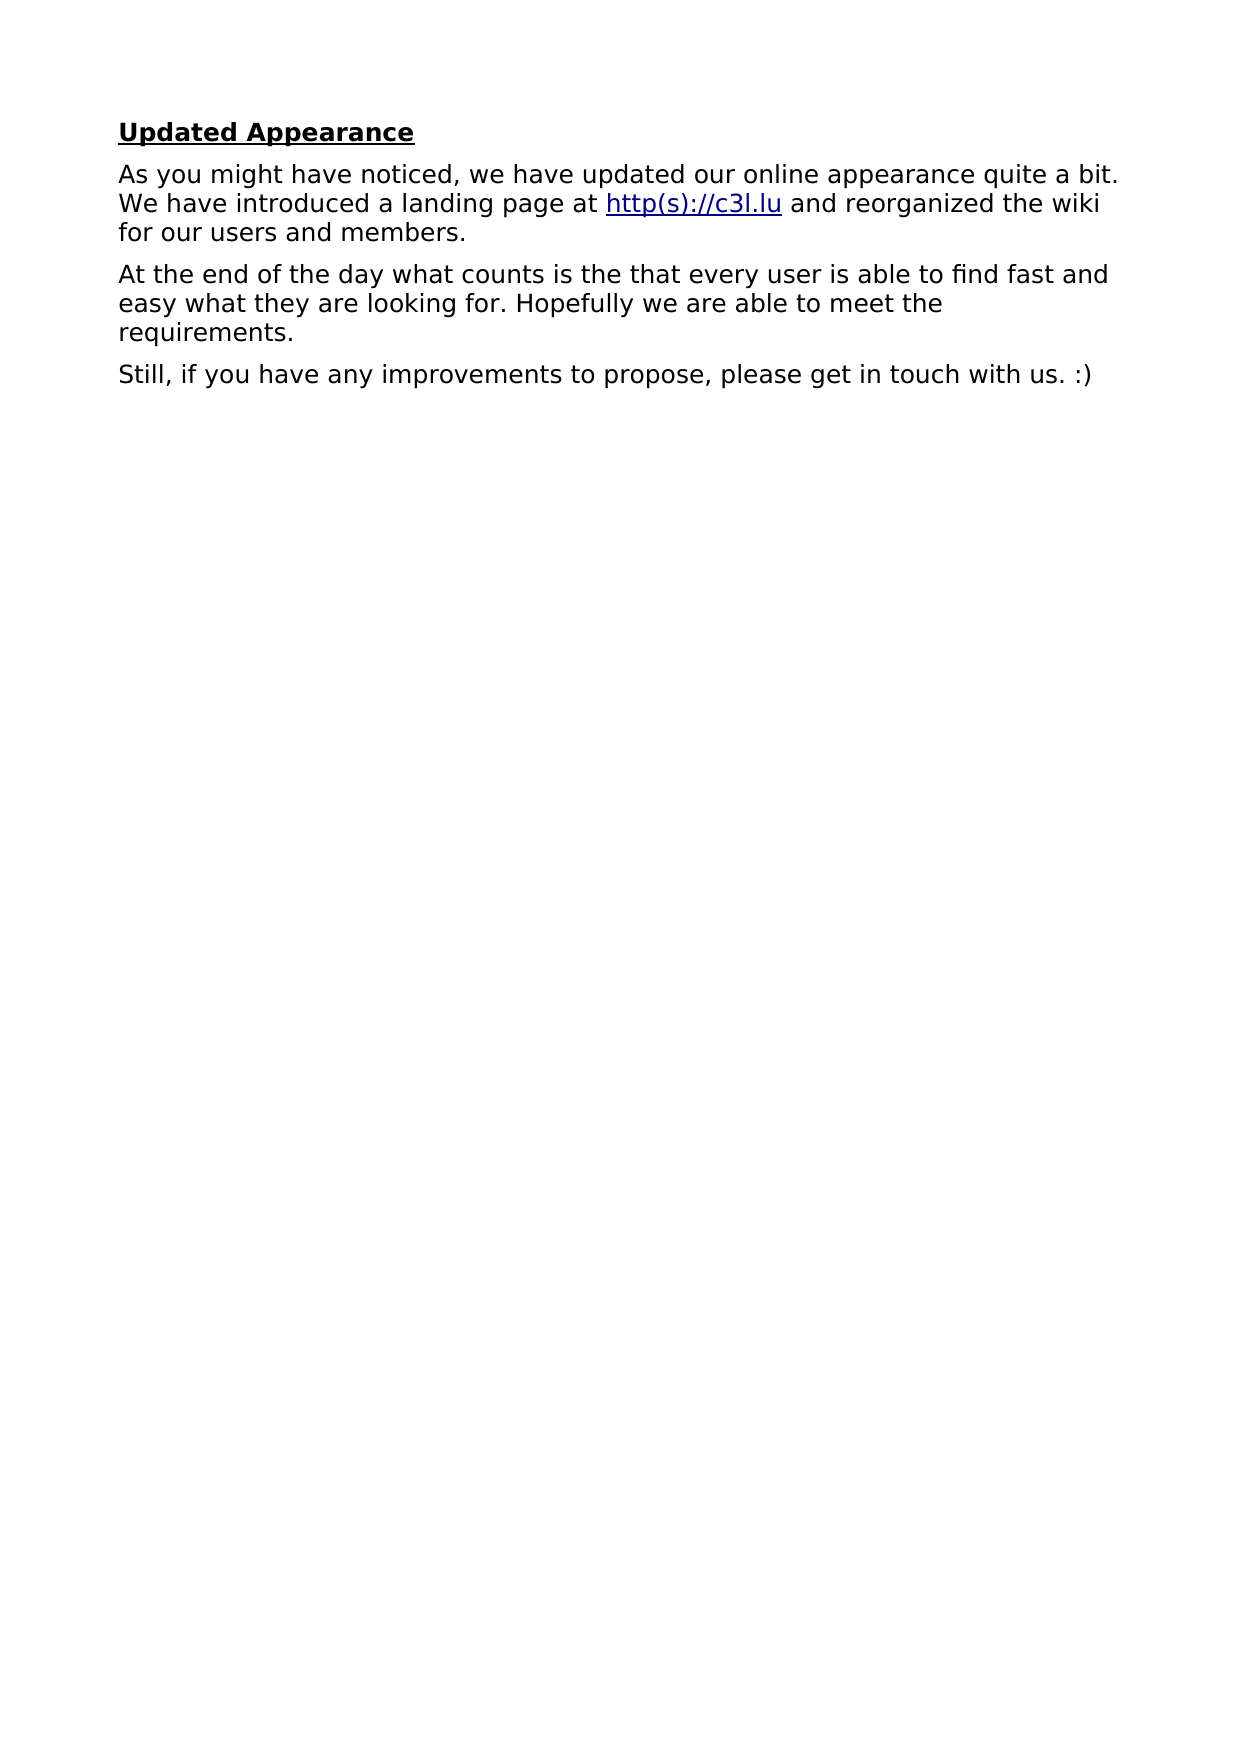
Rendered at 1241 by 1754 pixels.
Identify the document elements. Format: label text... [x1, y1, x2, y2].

text At the end of the day what counts is the that every user is able to find fast and easy what they are looking for. Hopefully we are able to meet the requirements. [118, 260, 1122, 347]
text Updated Appearance [118, 118, 1122, 147]
text Still, if you have any improvements to propose, please get in touch with us. :) [118, 360, 1122, 389]
text As you might have noticed, we have updated our online appearance quite a bit. We have introduced a landing page at http(s)://c3l.lu and reorganized the wiki for our users and members. [118, 160, 1122, 247]
